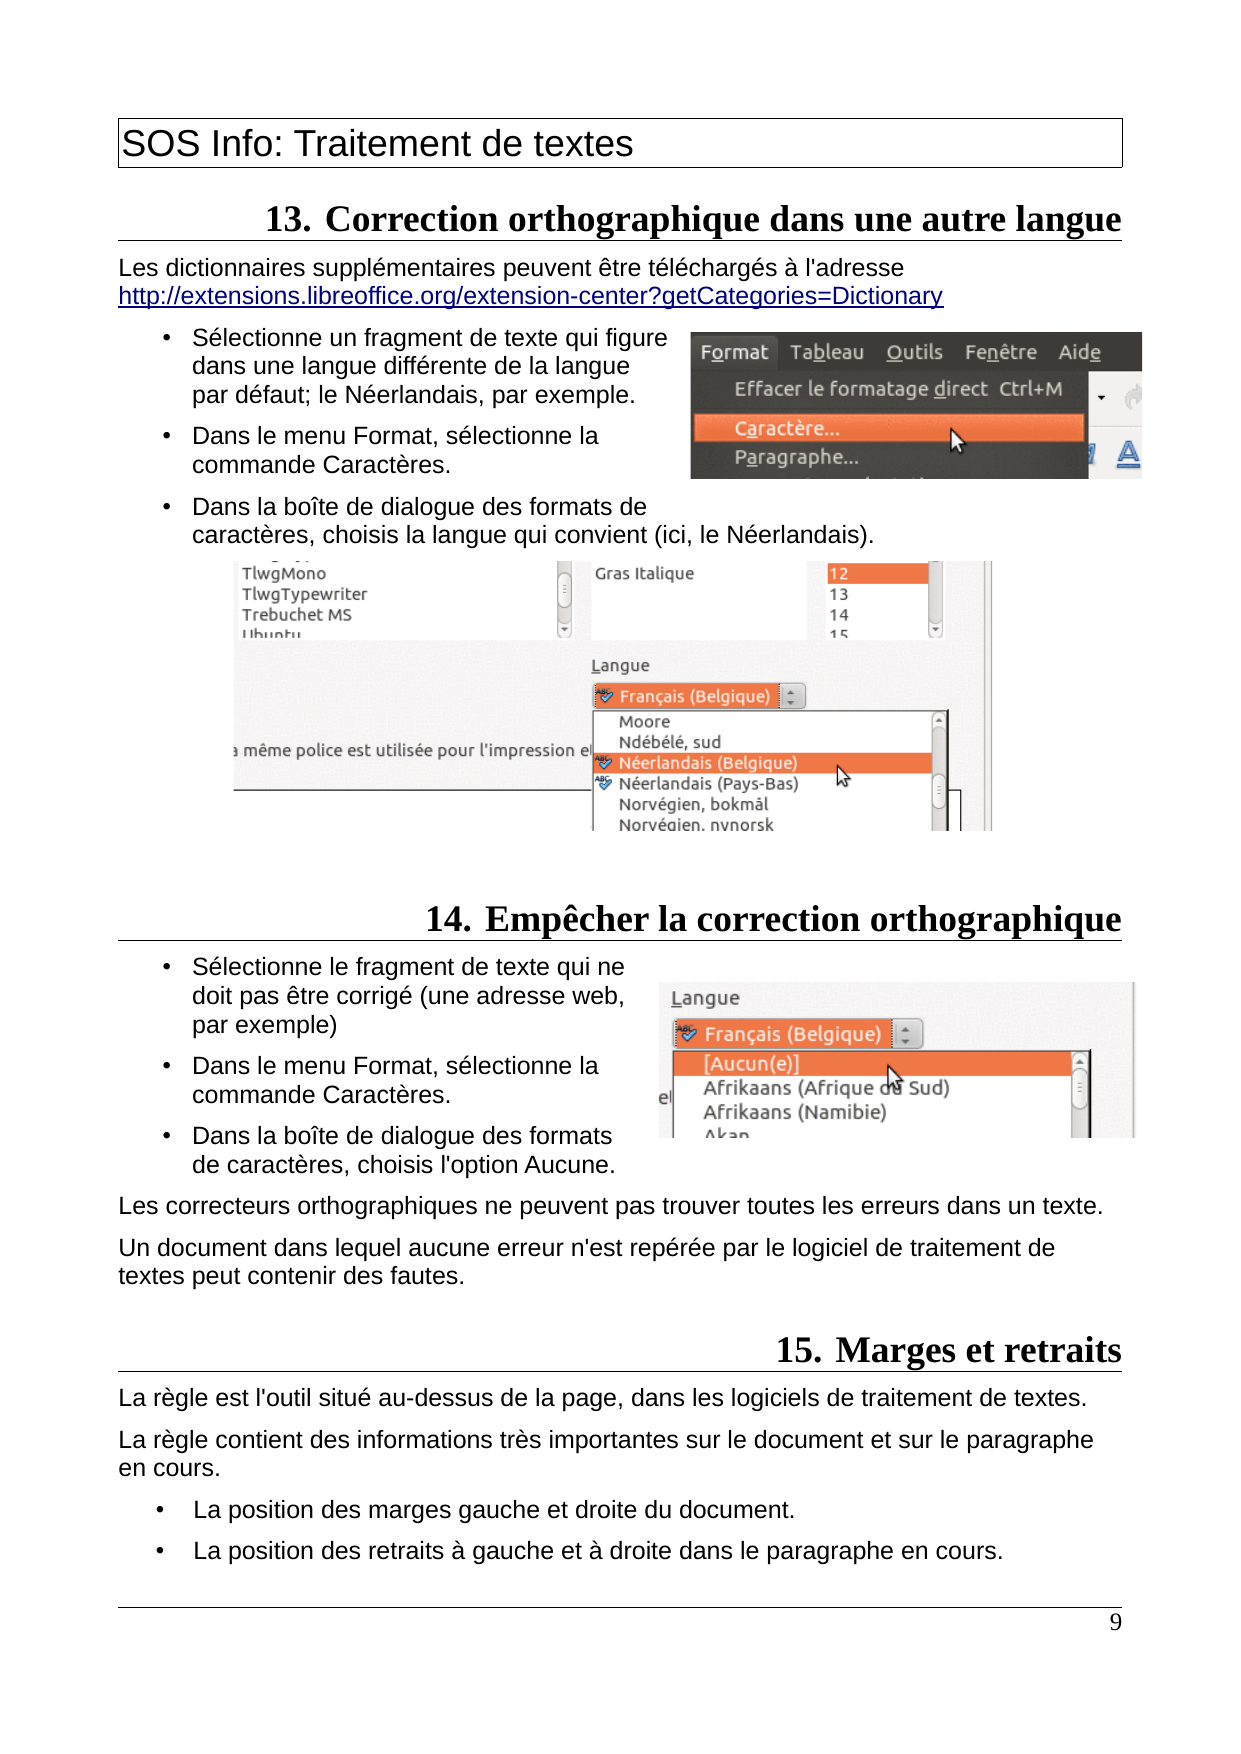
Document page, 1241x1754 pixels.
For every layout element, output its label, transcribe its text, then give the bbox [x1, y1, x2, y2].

list Dans la boîte de dialogue des formats de caractères, choisis l'option Aucune. [162, 1121, 1122, 1179]
text Les correcteurs orthographiques ne peuvent pas trouver toutes les erreurs dans un texte. [118, 1191, 1122, 1220]
text La règle contient des informations très importantes sur le document et sur le paragraphe en cours. [118, 1424, 1122, 1482]
list Sélectionne le fragment de texte qui ne doit pas être corrigé (une adresse web, par exemple) [162, 952, 1122, 1039]
list La position des marges gauche et droite du document. [156, 1494, 1122, 1523]
list Dans la boîte de dialogue des formats de caractères, choisis la langue qui convient (ici, le Néerlandais). [162, 491, 1122, 549]
text Les dictionnaires supplémentaires peuvent être téléchargés à l'adresse http://extensions.libreoffice.org/extension-center?getCategories=Dictionary [118, 252, 1122, 310]
picture [233, 561, 1007, 831]
list La position des retraits à gauche et à droite dans le paragraphe en cours. [156, 1536, 1122, 1565]
subtitle Empêcher la correction orthographique [118, 897, 1122, 940]
list Sélectionne un fragment de texte qui figure dans une langue différente de la langue par défaut; le Néerlandais, par exemple. [162, 322, 1122, 409]
subtitle Correction orthographique dans une autre langue [118, 197, 1122, 240]
picture [690, 332, 1143, 479]
list Dans le menu Format, sélectionne la commande Caractères. [162, 421, 690, 479]
text La règle est l'outil situé au-dessus de la page, dans les logiciels de traitement de textes. [118, 1383, 1122, 1412]
subtitle Marges et retraits [118, 1328, 1122, 1371]
list Dans le menu Format, sélectionne la commande Caractères. [162, 1051, 658, 1109]
picture [658, 982, 1137, 1138]
text Un document dans lequel aucune erreur n'est repérée par le logiciel de traitement de textes peut contenir des fautes. [118, 1233, 1122, 1290]
